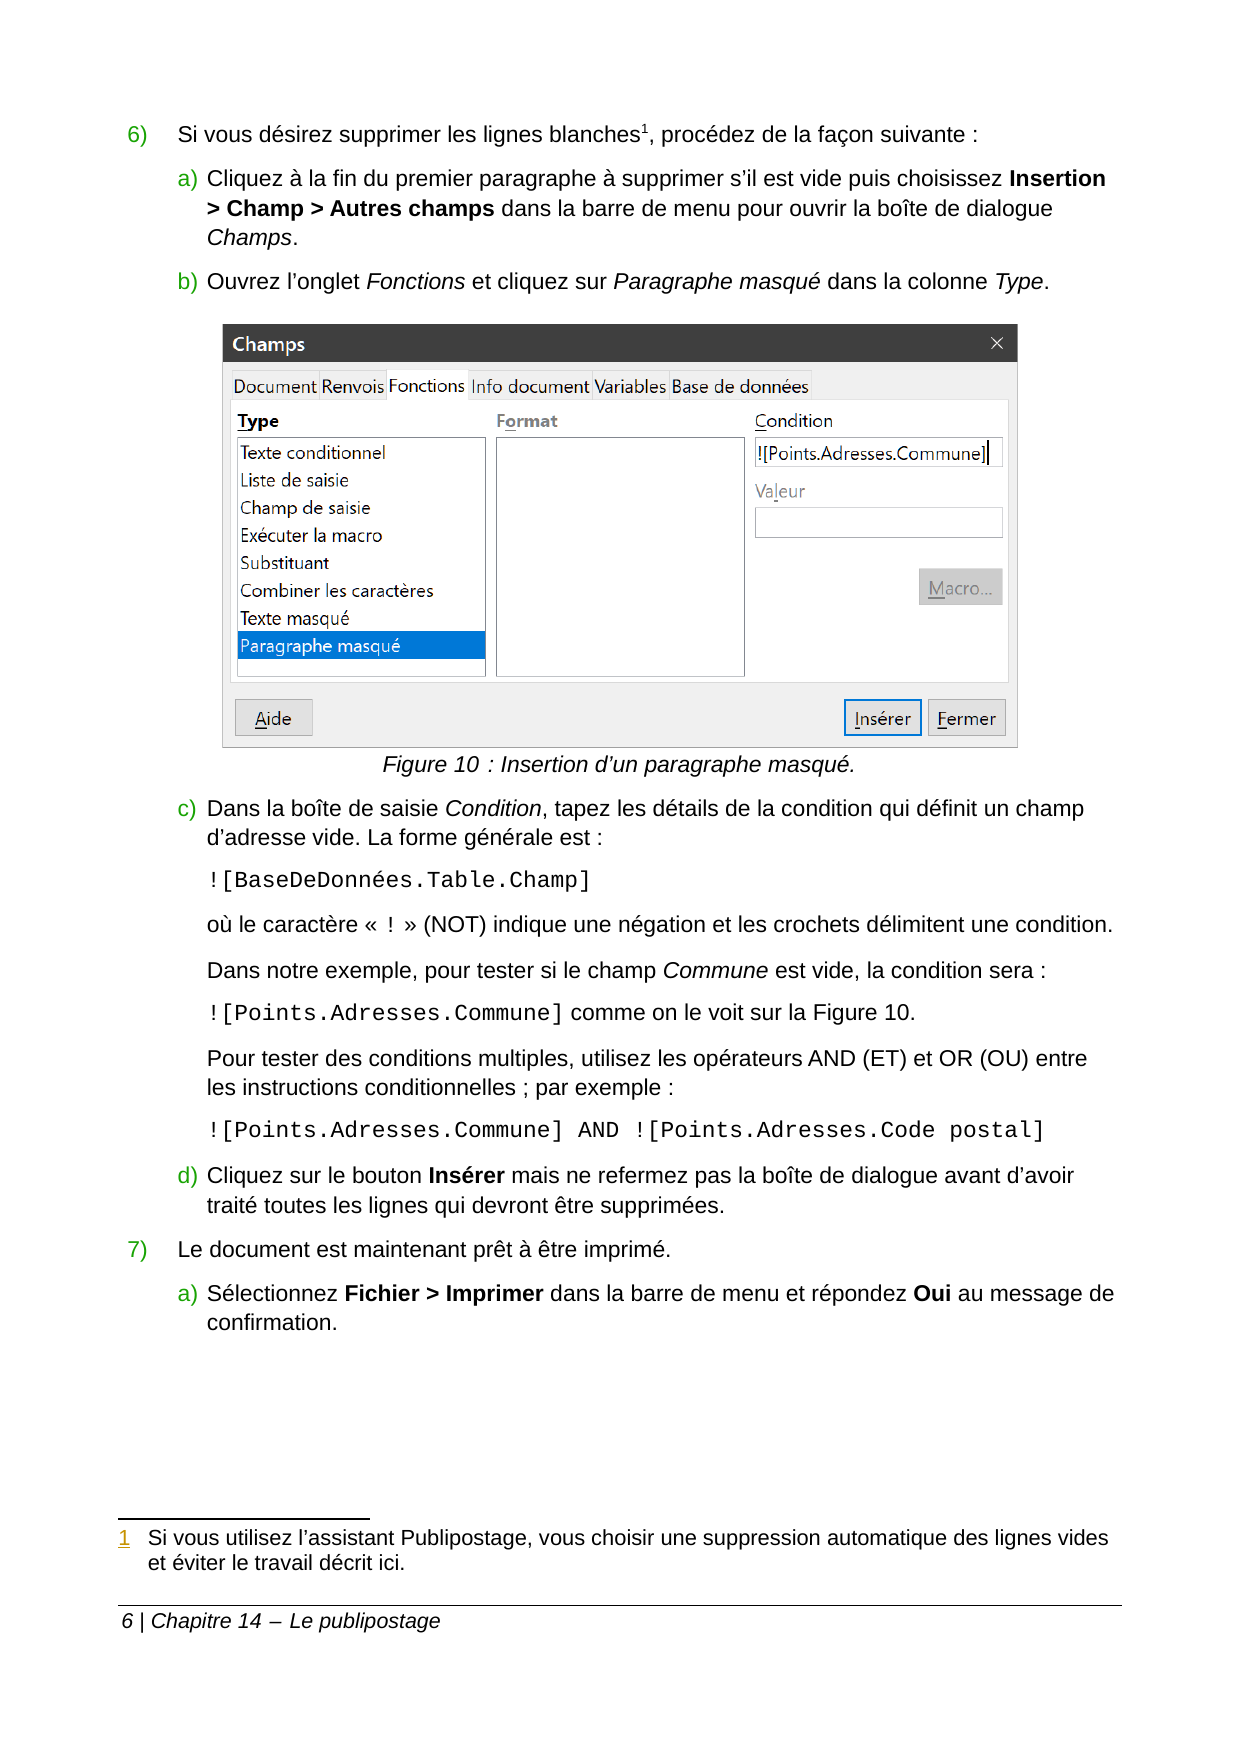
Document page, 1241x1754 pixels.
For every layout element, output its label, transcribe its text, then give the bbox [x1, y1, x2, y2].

picture [222, 324, 1018, 748]
list Ouvrez l’onglet Fonctions et cliquez sur Paragraphe masqué dans la colonne Type. [171, 265, 1122, 295]
text Figure 10 : Insertion d’un paragraphe masqué. [118, 747, 1122, 777]
list Si vous utilisez l’assistant Publipostage, vous choisir une suppression automatique des lignes vides et éviter le travail décrit ici. [118, 1525, 1122, 1575]
list Dans notre exemple, pour tester si le champ Commune est vide, la condition sera : [171, 953, 1122, 983]
list Cliquez sur le bouton Insérer mais ne refermez pas la boîte de dialogue avant d’avoir traité toutes les lignes qui devront être supprimées. [171, 1159, 1122, 1218]
list Sélectionnez Fichier > Imprimer dans la barre de menu et répondez Oui au message de confirmation. [171, 1277, 1122, 1336]
list Cliquez à la fin du premier paragraphe à supprimer s’il est vide puis choisissez Insertion > Champ > Autres champs dans la barre de menu pour ouvrir la boîte de dialogue Champs. [171, 162, 1122, 251]
list ![Points.Adresses.Commune] AND ![Points.Adresses.Code postal] [171, 1115, 1122, 1144]
list ![BaseDeDonnées.Table.Champ] [171, 865, 1122, 895]
list Le document est maintenant prêt à être imprimé. [148, 1233, 1122, 1262]
list ![Points.Adresses.Commune] comme on le voit sur la Figure 10. [171, 997, 1122, 1027]
list Dans la boîte de saisie Condition, tapez les détails de la condition qui définit un champ d’adresse vide. La forme générale est : [171, 792, 1122, 851]
list Pour tester des conditions multiples, utilisez les opérateurs AND (ET) et OR (OU) entre les instructions conditionnelles ; par exemple : [171, 1042, 1122, 1101]
list où le caractère « ! » (NOT) indique une négation et les crochets délimitent une condition. [171, 909, 1122, 939]
list Si vous désirez supprimer les lignes blanches, procédez de la façon suivante : [148, 118, 1122, 148]
